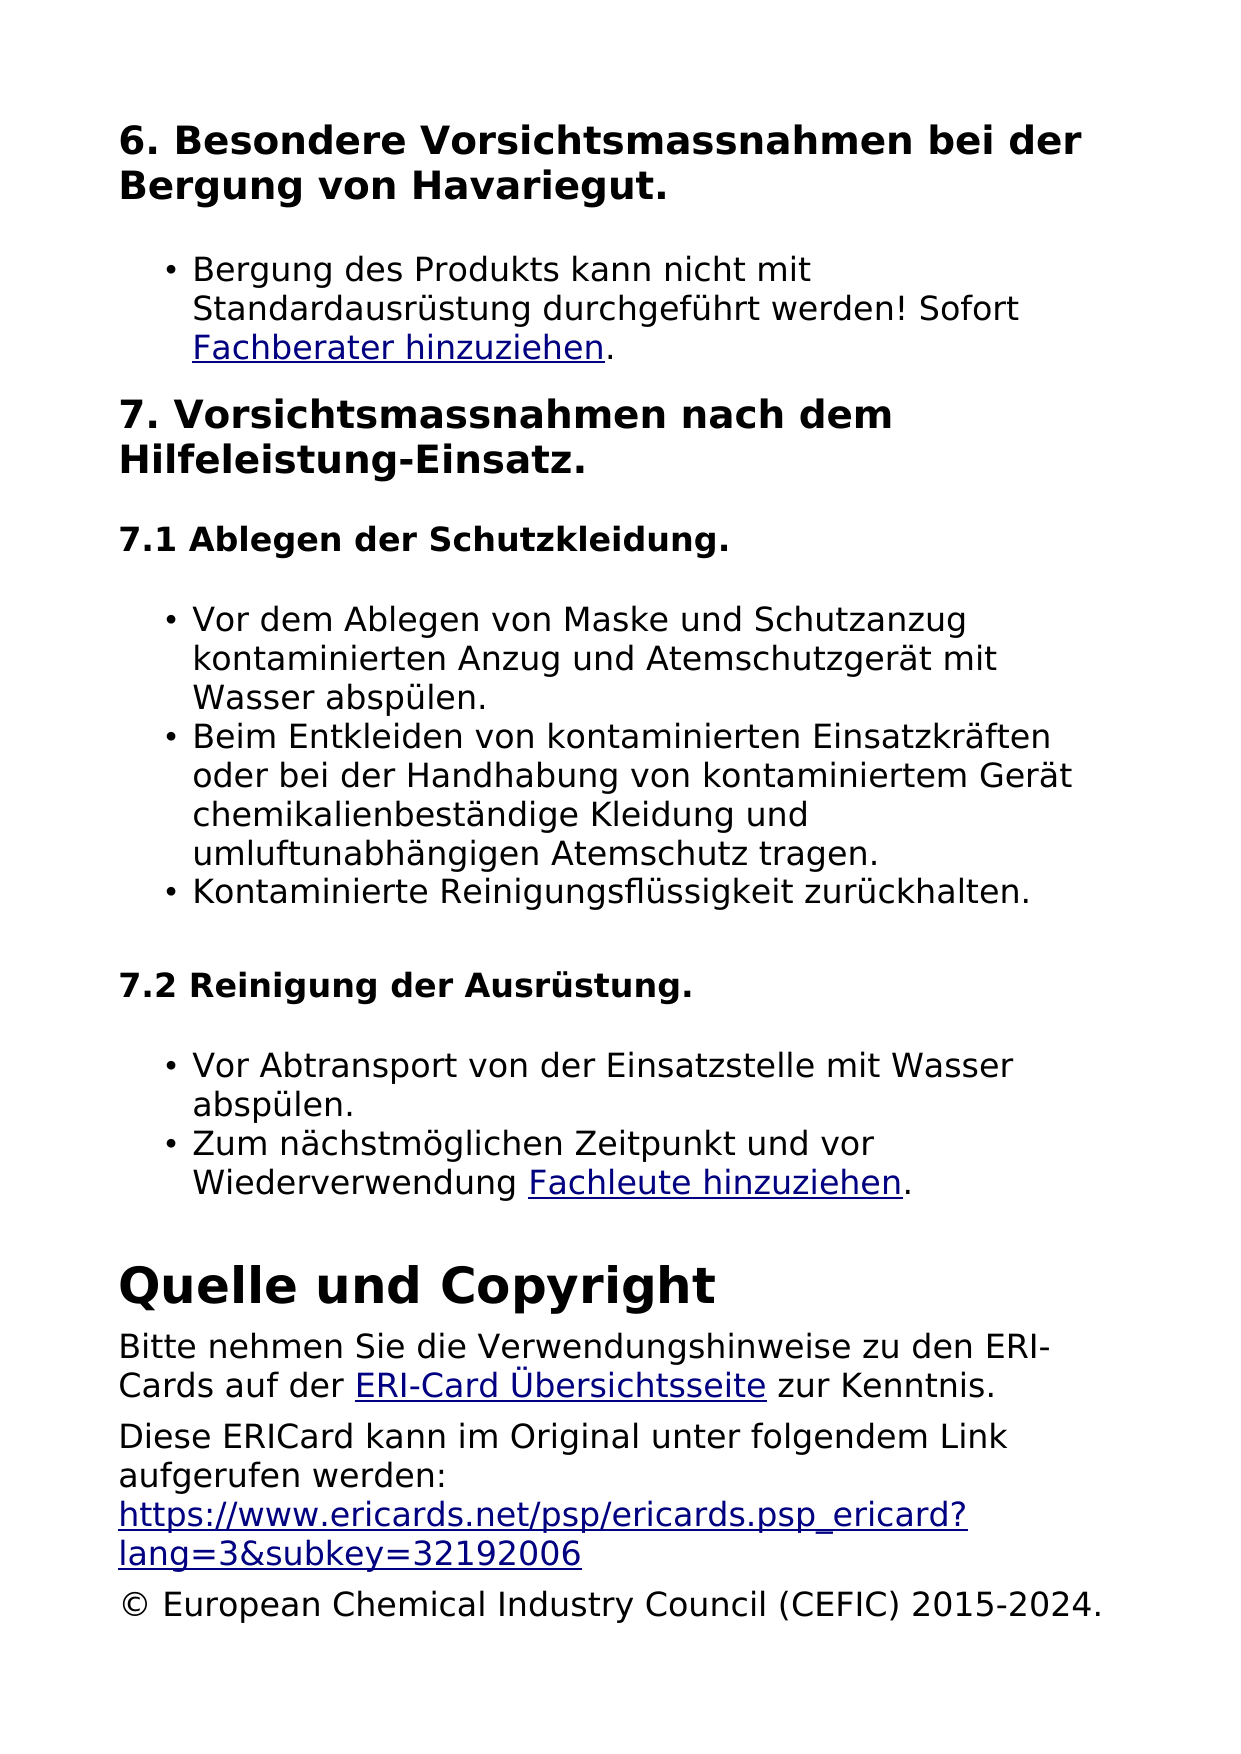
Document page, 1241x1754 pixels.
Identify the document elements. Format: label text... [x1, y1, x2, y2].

list Beim Entkleiden von kontaminierten Einsatzkräften oder bei der Handhabung von kontaminiertem Gerät chemikalienbeständige Kleidung und umluftunabhängigen Atemschutz tragen. [177, 717, 1122, 873]
list Vor Abtransport von der Einsatzstelle mit Wasser abspülen. [177, 1047, 1122, 1125]
text Bitte nehmen Sie die Verwendungshinweise zu den ERI-Cards auf der ERI-Card Übersichtsseite zur Kenntnis. [118, 1328, 1122, 1405]
subtitle 6. Besondere Vorsichtsmassnahmen bei der Bergung von Havariegut. [118, 118, 1122, 208]
text Diese ERICard kann im Original unter folgendem Link aufgerufen werden: https://www.ericards.net/psp/ericards.psp_ericard?lang=3&subkey=32192006 [118, 1418, 1122, 1573]
text © European Chemical Industry Council (CEFIC) 2015-2024. [118, 1586, 1122, 1624]
list Bergung des Produkts kann nicht mit Standardausrüstung durchgeführt werden! Sofort Fachberater hinzuziehen. [177, 251, 1122, 367]
list Vor dem Ablegen von Maske und Schutzanzug kontaminierten Anzug und Atemschutzgerät mit Wasser abspülen. [177, 601, 1122, 717]
list Kontaminierte Reinigungsflüssigkeit zurückhalten. [177, 873, 1122, 912]
subtitle 7. Vorsichtsmassnahmen nach dem Hilfeleistung-Einsatz. [118, 392, 1122, 482]
subtitle 7.2 Reinigung der Ausrüstung. [118, 966, 1122, 1005]
list Zum nächstmöglichen Zeitpunkt und vor Wiederverwendung Fachleute hinzuziehen. [177, 1125, 1122, 1202]
subtitle Quelle und Copyright [118, 1257, 1122, 1315]
subtitle 7.1 Ablegen der Schutzkleidung. [118, 520, 1122, 559]
